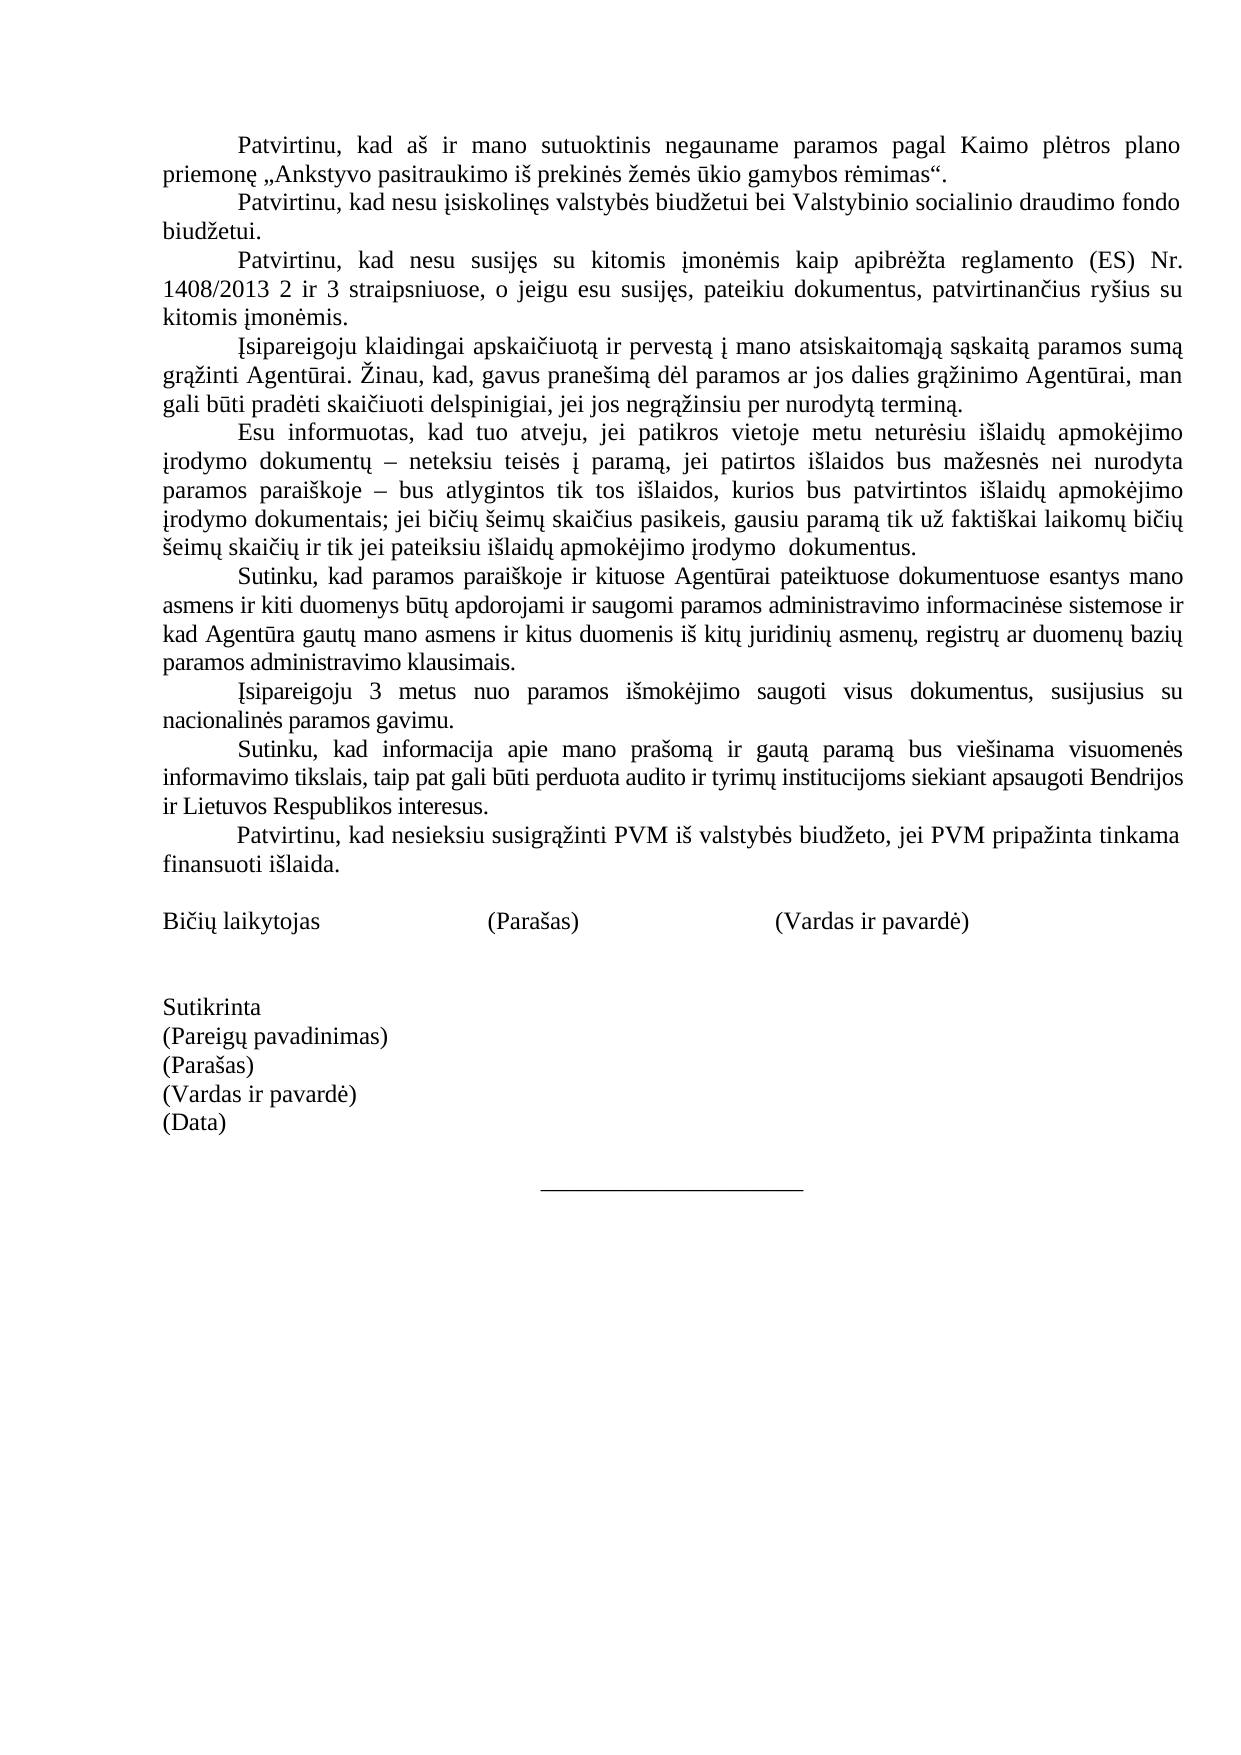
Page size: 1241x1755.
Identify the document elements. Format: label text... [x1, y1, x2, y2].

text Patvirtinu, kad nesieksiu susigrąžinti PVM iš valstybės biudžeto, jei PVM pripažinta tinkama finansuoti išlaida. [162, 820, 1181, 877]
text (Parašas) [162, 1050, 1181, 1079]
text Esu informuotas, kad tuo atveju, jei patikros vietoje metu neturėsiu išlaidų apmokėjimo įrodymo dokumentų – neteksiu teisės į paramą, jei patirtos išlaidos bus mažesnės nei nurodyta paramos paraiškoje – bus atlygintos tik tos išlaidos, kurios bus patvirtintos išlaidų apmokėjimo įrodymo dokumentais; jei bičių šeimų skaičius pasikeis, gausiu paramą tik už faktiškai laikomų bičių šeimų skaičių ir tik jei pateiksiu išlaidų apmokėjimo įrodymo dokumentus. [162, 417, 1184, 561]
text Sutinku, kad informacija apie mano prašomą ir gautą paramą bus viešinama visuomenės informavimo tikslais, taip pat gali būti perduota audito ir tyrimų institucijoms siekiant apsaugoti Bendrijos ir Lietuvos Respublikos interesus. [162, 734, 1184, 820]
text Sutinku, kad paramos paraiškoje ir kituose Agentūrai pateiktuose dokumentuose esantys mano asmens ir kiti duomenys būtų apdorojami ir saugomi paramos administravimo informacinėse sistemose ir kad Agentūra gautų mano asmens ir kitus duomenis iš kitų juridinių asmenų, registrų ar duomenų bazių paramos administravimo klausimais. [162, 561, 1184, 676]
text Patvirtinu, kad aš ir mano sutuoktinis negauname paramos pagal Kaimo plėtros plano priemonę „Ankstyvo pasitraukimo iš prekinės žemės ūkio gamybos rėmimas“. [162, 130, 1181, 187]
text Sutikrinta [162, 992, 1181, 1021]
text Patvirtinu, kad nesu susijęs su kitomis įmonėmis kaip apibrėžta reglamento (ES) Nr. 1408/2013 2 ir 3 straipsniuose, o jeigu esu susijęs, pateikiu dokumentus, patvirtinančius ryšius su kitomis įmonėmis. [162, 245, 1184, 331]
text (Vardas ir pavardė) [162, 1079, 1181, 1107]
text Įsipareigoju klaidingai apskaičiuotą ir pervestą į mano atsiskaitomąją sąskaitą paramos sumą grąžinti Agentūrai. Žinau, kad, gavus pranešimą dėl paramos ar jos dalies grąžinimo Agentūrai, man gali būti pradėti skaičiuoti delspinigiai, jei jos negrąžinsiu per nurodytą terminą. [162, 331, 1184, 417]
text Patvirtinu, kad nesu įsiskolinęs valstybės biudžetui bei Valstybinio socialinio draudimo fondo biudžetui. [162, 187, 1181, 245]
text Bičių laikytojas (Parašas) (Vardas ir pavardė) [162, 906, 1181, 935]
text _____________________ [162, 1165, 1181, 1194]
text Įsipareigoju 3 metus nuo paramos išmokėjimo saugoti visus dokumentus, susijusius su nacionalinės paramos gavimu. [162, 676, 1184, 734]
text (Data) [162, 1107, 1181, 1136]
text (Pareigų pavadinimas) [162, 1021, 1181, 1050]
